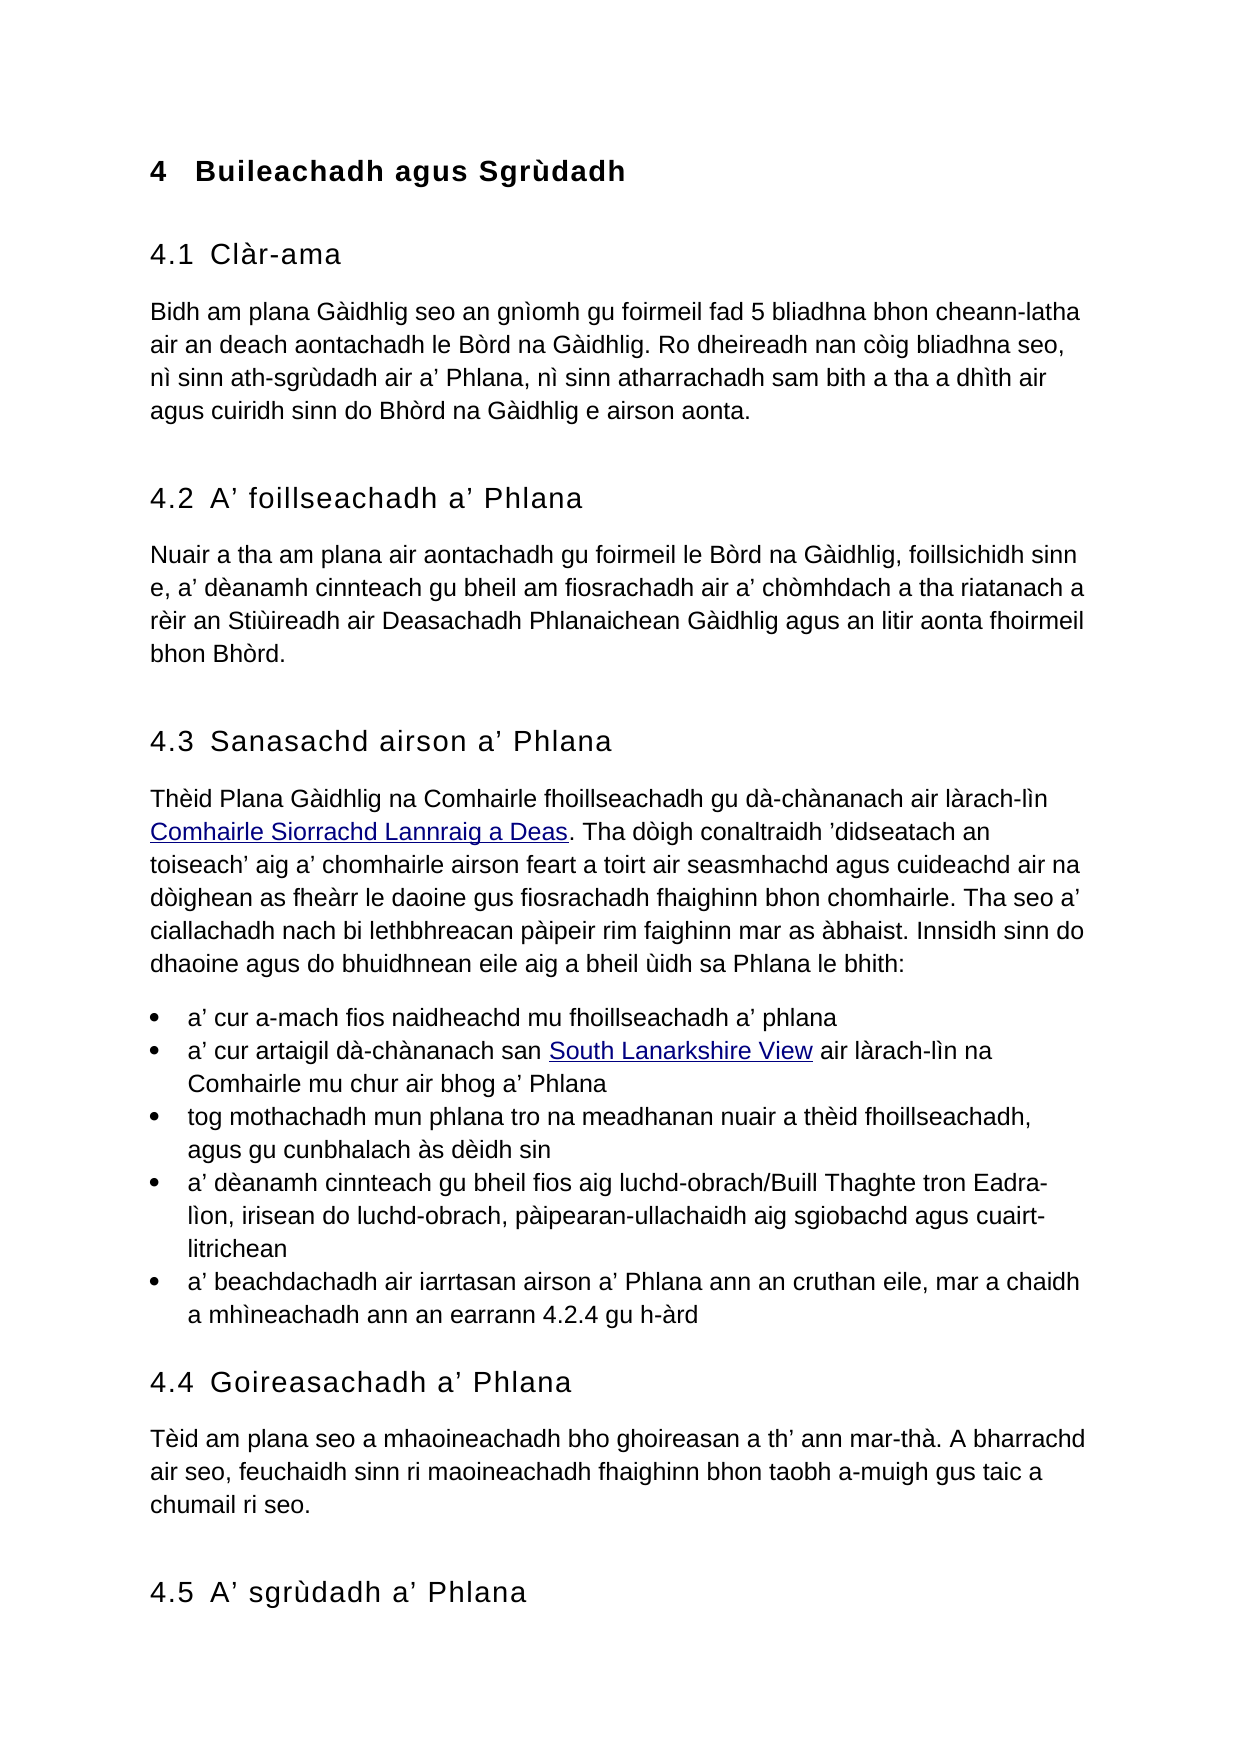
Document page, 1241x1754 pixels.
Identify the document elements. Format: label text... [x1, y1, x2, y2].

list tog mothachadh mun phlana tro na meadhanan nuair a thèid fhoillseachadh, agus gu cunbhalach às dèidh sin [150, 1102, 1090, 1164]
list a’ cur artaigil dà-chànanach san South Lanarkshire View air làrach-lìn na Comhairle mu chur air bhog a’ Phlana [150, 1036, 1090, 1098]
text Bidh am plana Gàidhlig seo an gnìomh gu foirmeil fad 5 bliadhna bhon cheann-latha air an deach aontachadh le Bòrd na Gàidhlig. Ro dheireadh nan còig bliadhna seo, nì sinn ath-sgrùdadh air a’ Phlana, nì sinn atharrachadh sam bith a tha a dhìth air agus cuiridh sinn do Bhòrd na Gàidhlig e airson aonta. [150, 297, 1090, 424]
subtitle Buileachadh agus Sgrùdadh [150, 154, 1090, 187]
subtitle Sanasachd airson a’ Phlana [150, 724, 1090, 758]
list a’ beachdachadh air iarrtasan airson a’ Phlana ann an cruthan eile, mar a chaidh a mhìneachadh ann an earrann 4.2.4 gu h-àrd [150, 1267, 1090, 1329]
text Nuair a tha am plana air aontachadh gu foirmeil le Bòrd na Gàidhlig, foillsichidh sinn e, a’ dèanamh cinnteach gu bheil am fiosrachadh air a’ chòmhdach a tha riatanach a rèir an Stiùireadh air Deasachadh Phlanaichean Gàidhlig agus an litir aonta fhoirmeil bhon Bhòrd. [150, 540, 1090, 668]
subtitle A’ foillseachadh a’ Phlana [150, 481, 1090, 514]
subtitle Goireasachadh a’ Phlana [150, 1365, 1090, 1398]
subtitle A’ sgrùdadh a’ Phlana [150, 1575, 1090, 1609]
list a’ cur a-mach fios naidheachd mu fhoillseachadh a’ phlana [150, 1003, 1090, 1032]
text Tèid am plana seo a mhaoineachadh bho ghoireasan a th’ ann mar-thà. A bharrachd air seo, feuchaidh sinn ri maoineachadh fhaighinn bhon taobh a-muigh gus taic a chumail ri seo. [150, 1424, 1090, 1519]
subtitle Clàr-ama [150, 237, 1090, 271]
list a’ dèanamh cinnteach gu bheil fios aig luchd-obrach/Buill Thaghte tron Eadra-lìon, irisean do luchd-obrach, pàipearan-ullachaidh aig sgiobachd agus cuairt-litrichean [150, 1168, 1090, 1263]
text Thèid Plana Gàidhlig na Comhairle fhoillseachadh gu dà-chànanach air làrach-lìn Comhairle Siorrachd Lannraig a Deas. Tha dòigh conaltraidh ’didseatach an toiseach’ aig a’ chomhairle airson feart a toirt air seasmhachd agus cuideachd air na dòighean as fheàrr le daoine gus fiosrachadh fhaighinn bhon chomhairle. Tha seo a’ ciallachadh nach bi lethbhreacan pàipeir rim faighinn mar as àbhaist. Innsidh sinn do dhaoine agus do bhuidhnean eile aig a bheil ùidh sa Phlana le bhith: [150, 784, 1090, 978]
